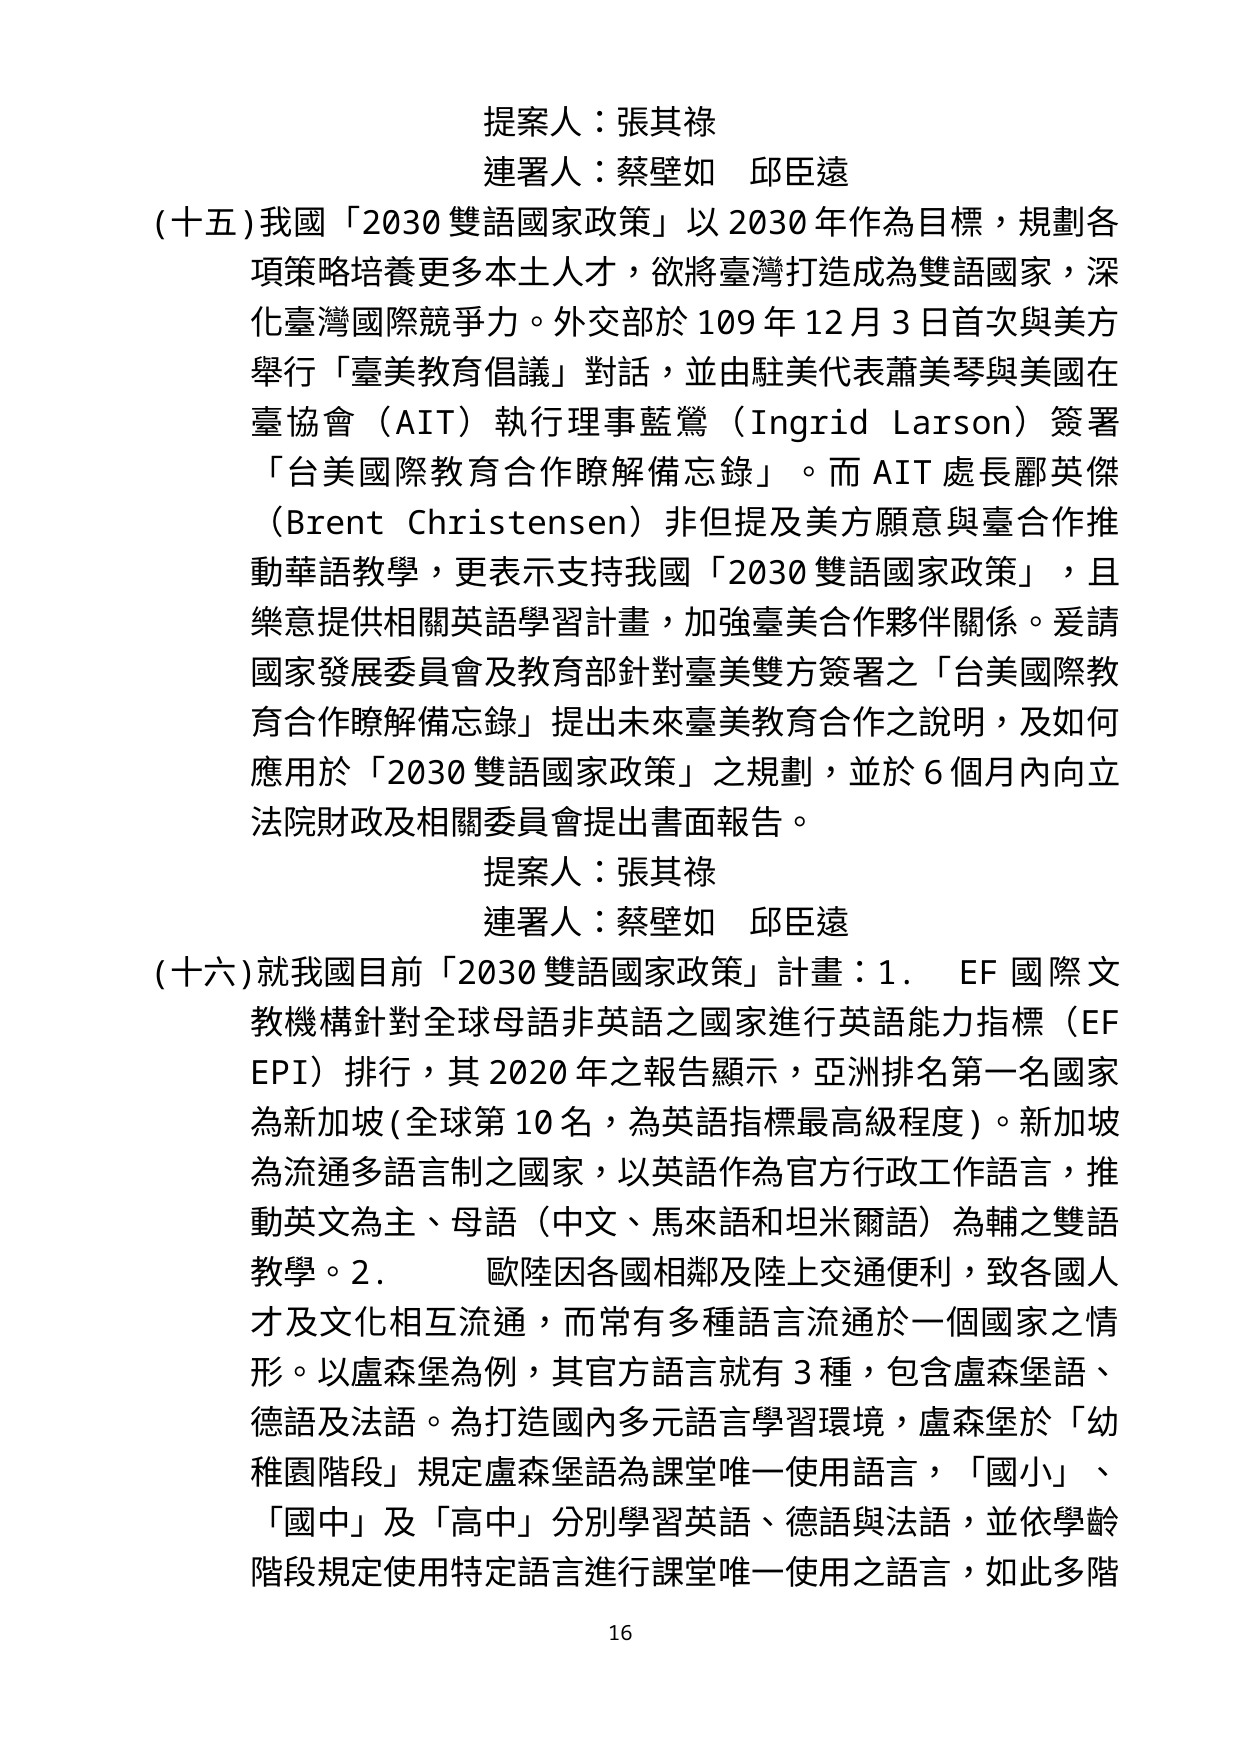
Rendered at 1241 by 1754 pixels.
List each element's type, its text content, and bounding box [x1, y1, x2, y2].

text (十五)我國「2030雙語國家政策」以2030年作為目標，規劃各項策略培養更多本土人才，欲將臺灣打造成為雙語國家，深化臺灣國際競爭力。外交部於109年12月3日首次與美方舉行「臺美教育倡議」對話，並由駐美代表蕭美琴與美國在臺協會（AIT）執行理事藍鶯（Ingrid Larson）簽署「台美國際教育合作瞭解備忘錄」。而AIT處長酈英傑（Brent Christensen）非但提及美方願意與臺合作推動華語教學，更表示支持我國「2030雙語國家政策」，且樂意提供相關英語學習計畫，加強臺美合作夥伴關係。爰請國家發展委員會及教育部針對臺美雙方簽署之「台美國際教育合作瞭解備忘錄」提出未來臺美教育合作之說明，及如何應用於「2030雙語國家政策」之規劃，並於6個月內向立法院財政及相關委員會提出書面報告。 [150, 194, 1120, 844]
text 提案人：張其祿 [483, 94, 1120, 144]
text (十六)就我國目前「2030雙語國家政策」計畫：1. EF國際文教機構針對全球母語非英語之國家進行英語能力指標（EF EPI）排行，其2020年之報告顯示，亞洲排名第一名國家為新加坡(全球第10名，為英語指標最高級程度)。新加坡為流通多語言制之國家，以英語作為官方行政工作語言，推動英文為主、母語（中文、馬來語和坦米爾語）為輔之雙語教學。2. 歐陸因各國相鄰及陸上交通便利，致各國人才及文化相互流通，而常有多種語言流通於一個國家之情形。以盧森堡為例，其官方語言就有3種，包含盧森堡語、德語及法語。為打造國內多元語言學習環境，盧森堡於「幼稚園階段」規定盧森堡語為課堂唯一使用語言，「國小」、「國中」及「高中」分別學習英語、德語與法語，並依學齡階段規定使用特定語言進行課堂唯一使用之語言，如此多階 [150, 944, 1120, 1594]
text 連署人：蔡壁如 邱臣遠 [483, 894, 1120, 944]
text 提案人：張其祿 [483, 844, 1120, 894]
text 連署人：蔡壁如 邱臣遠 [483, 144, 1120, 194]
